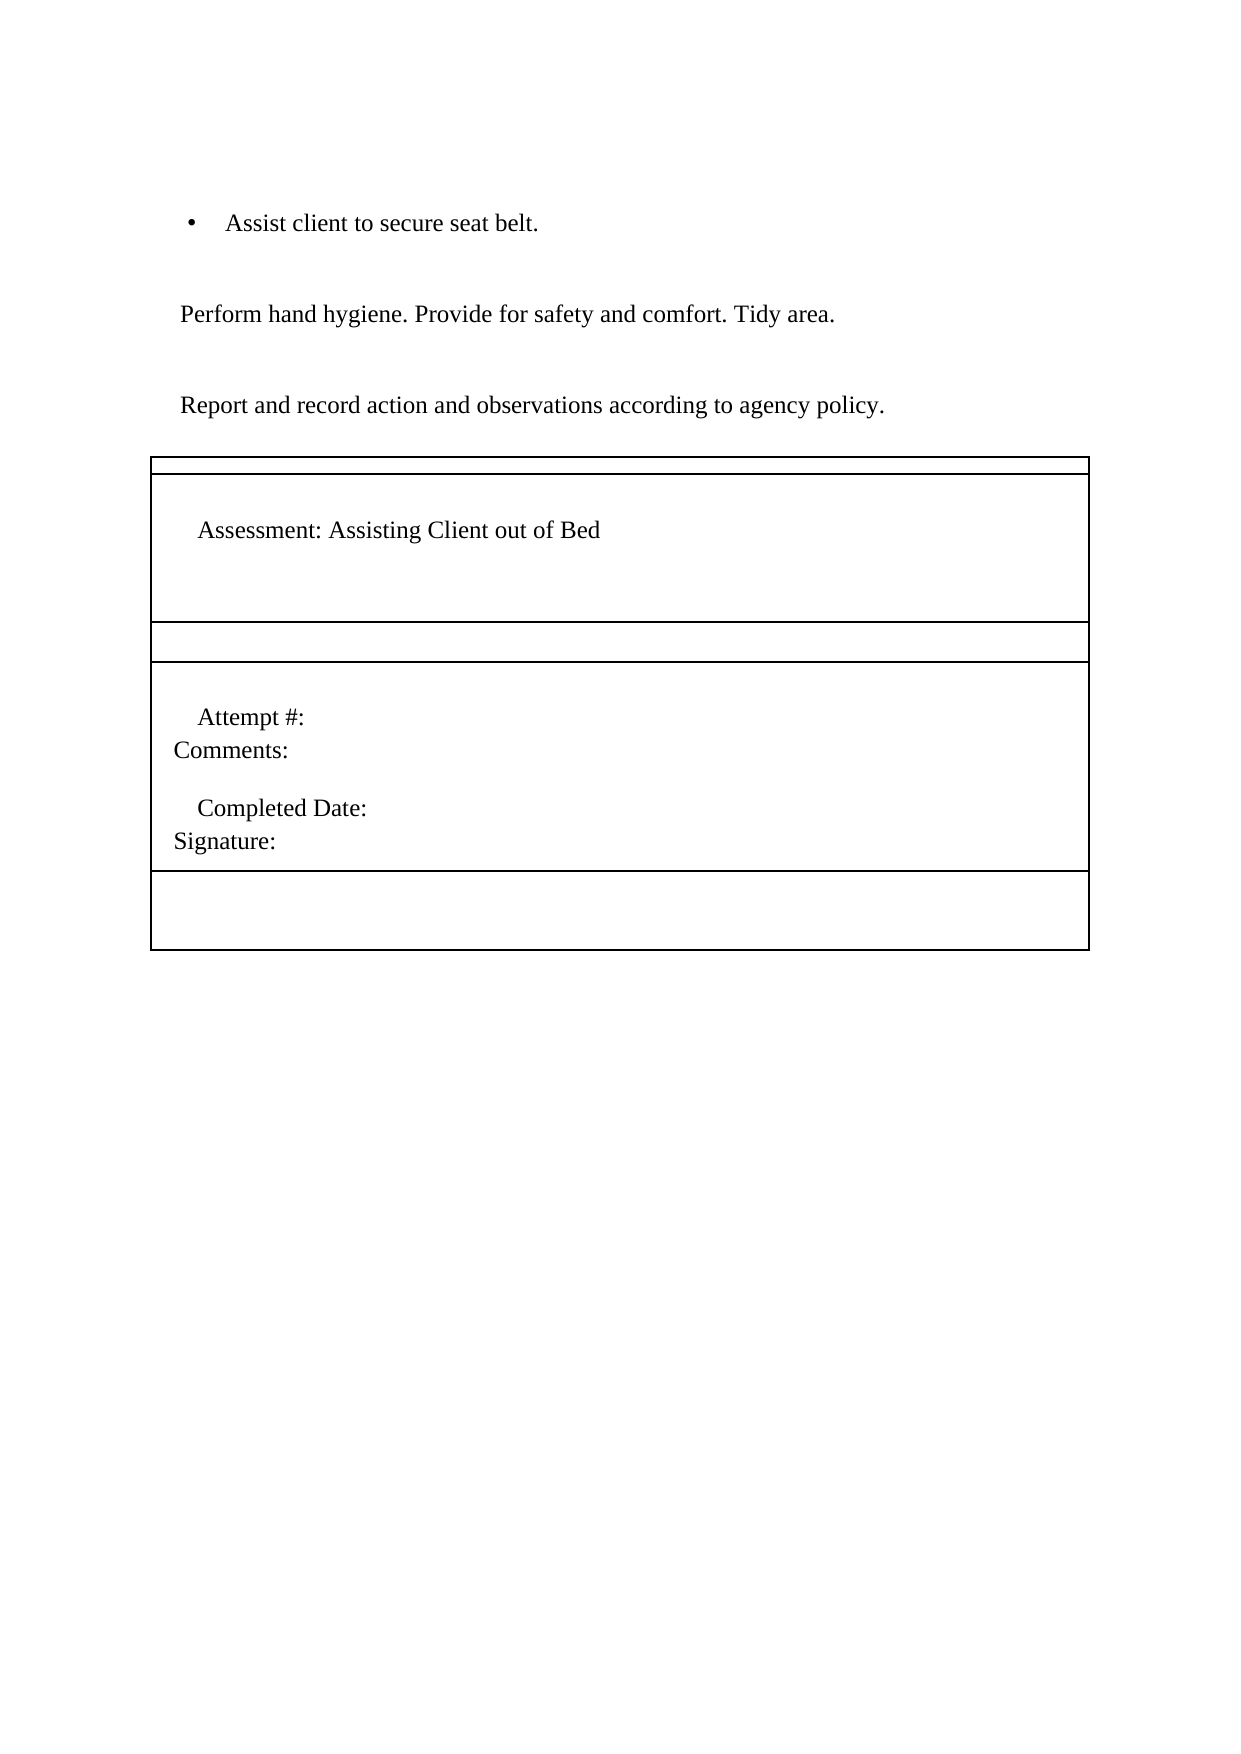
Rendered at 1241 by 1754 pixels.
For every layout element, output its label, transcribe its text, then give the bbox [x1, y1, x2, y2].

text Perform hand hygiene. Provide for safety and comfort. Tidy area. [150, 299, 1090, 328]
table_header Comments: [150, 241, 1090, 274]
text Report and record action and observations according to agency policy. [150, 390, 1090, 419]
text Completed Date: Signature: [167, 793, 1073, 855]
text Assessment: Assisting Client out of Bed [167, 515, 1073, 544]
table_header Comments: [150, 332, 1090, 365]
text Attempt #: Comments: [167, 702, 1073, 764]
list Assist client to secure seat belt. [187, 208, 1090, 237]
table_header Comments: [150, 951, 1090, 984]
